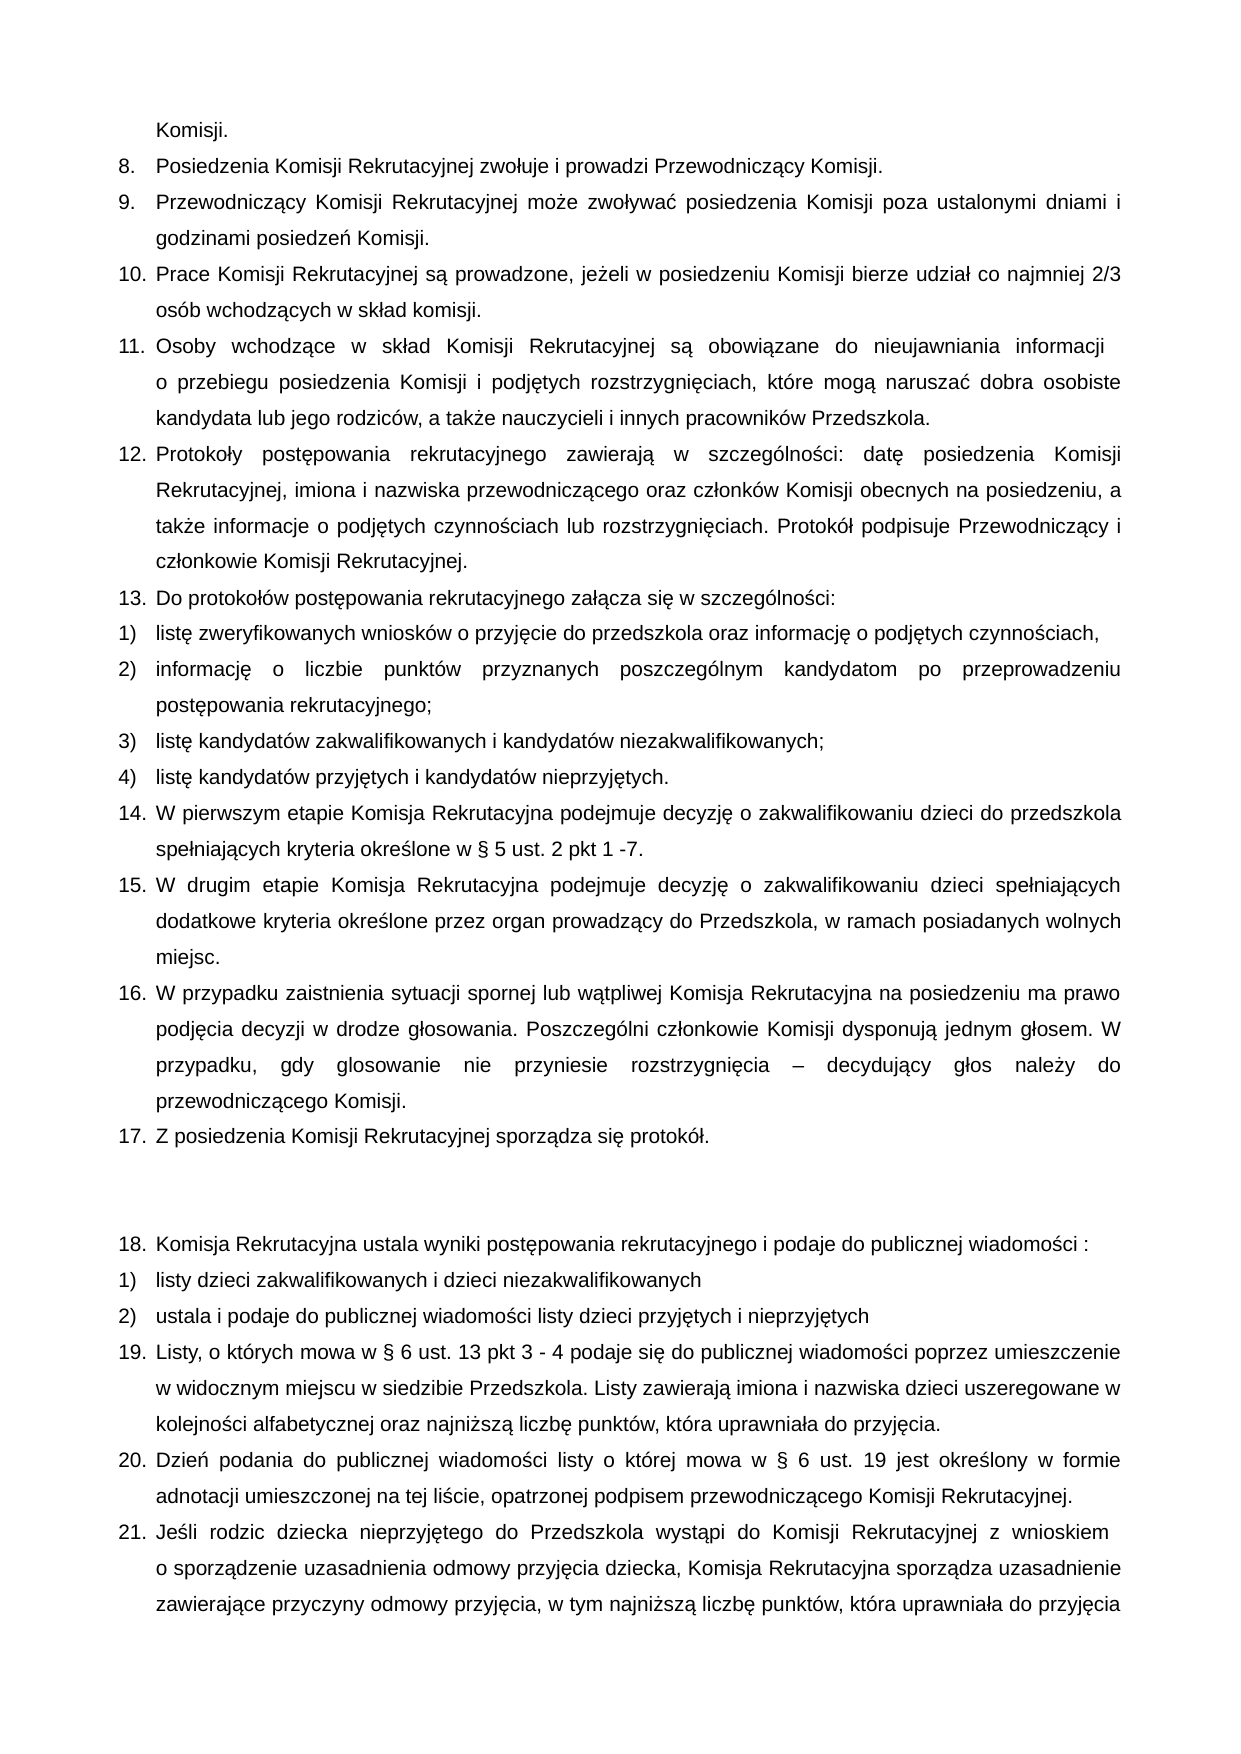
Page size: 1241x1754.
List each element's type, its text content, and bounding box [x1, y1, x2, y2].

list Prace Komisji Rekrutacyjnej są prowadzone, jeżeli w posiedzeniu Komisji bierze udział co najmniej 2/3 osób wchodzących w skład komisji. [118, 262, 1122, 322]
list Do protokołów postępowania rekrutacyjnego załącza się w szczególności: [118, 585, 1122, 609]
list ustala i podaje do publicznej wiadomości listy dzieci przyjętych i nieprzyjętych [118, 1304, 1122, 1328]
list Dzień podania do publicznej wiadomości listy o której mowa w § 6 ust. 19 jest określony w formie adnotacji umieszczonej na tej liście, opatrzonej podpisem przewodniczącego Komisji Rekrutacyjnej. [118, 1448, 1122, 1508]
list listy dzieci zakwalifikowanych i dzieci niezakwalifikowanych [118, 1268, 1122, 1292]
list informację o liczbie punktów przyznanych poszczególnym kandydatom po przeprowadzeniu postępowania rekrutacyjnego; [118, 657, 1122, 717]
list listę kandydatów zakwalifikowanych i kandydatów niezakwalifikowanych; [118, 729, 1122, 753]
list Posiedzenia Komisji Rekrutacyjnej zwołuje i prowadzi Przewodniczący Komisji. [118, 154, 1122, 178]
list Z posiedzenia Komisji Rekrutacyjnej sporządza się protokół. [118, 1124, 1122, 1148]
list listę kandydatów przyjętych i kandydatów nieprzyjętych. [118, 765, 1122, 789]
list W pierwszym etapie Komisja Rekrutacyjna podejmuje decyzję o zakwalifikowaniu dzieci do przedszkola spełniających kryteria określone w § 5 ust. 2 pkt 1 -7. [118, 801, 1122, 861]
list W przypadku zaistnienia sytuacji spornej lub wątpliwej Komisja Rekrutacyjna na posiedzeniu ma prawo podjęcia decyzji w drodze głosowania. Poszczególni członkowie Komisji dysponują jednym głosem. W przypadku, gdy glosowanie nie przyniesie rozstrzygnięcia – decydujący głos należy do przewodniczącego Komisji. [118, 981, 1122, 1112]
list Protokoły postępowania rekrutacyjnego zawierają w szczególności: datę posiedzenia Komisji Rekrutacyjnej, imiona i nazwiska przewodniczącego oraz członków Komisji obecnych na posiedzeniu, a także informacje o podjętych czynnościach lub rozstrzygnięciach. Protokół podpisuje Przewodniczący i członkowie Komisji Rekrutacyjnej. [118, 442, 1122, 573]
list Przewodniczący Komisji Rekrutacyjnej może zwoływać posiedzenia Komisji poza ustalonymi dniami i godzinami posiedzeń Komisji. [118, 190, 1122, 250]
list Komisja Rekrutacyjna ustala wyniki postępowania rekrutacyjnego i podaje do publicznej wiadomości : [118, 1232, 1122, 1256]
list Jeśli rodzic dziecka nieprzyjętego do Przedszkola wystąpi do Komisji Rekrutacyjnej z wnioskiem o sporządzenie uzasadnienia odmowy przyjęcia dziecka, Komisja Rekrutacyjna sporządza uzasadnienie zawierające przyczyny odmowy przyjęcia, w tym najniższą liczbę punktów, która uprawniała do przyjęcia [118, 1520, 1122, 1616]
list W drugim etapie Komisja Rekrutacyjna podejmuje decyzję o zakwalifikowaniu dzieci spełniających dodatkowe kryteria określone przez organ prowadzący do Przedszkola, w ramach posiadanych wolnych miejsc. [118, 873, 1122, 969]
list Komisji. [118, 118, 1122, 142]
list Listy, o których mowa w § 6 ust. 13 pkt 3 - 4 podaje się do publicznej wiadomości poprzez umieszczenie w widocznym miejscu w siedzibie Przedszkola. Listy zawierają imiona i nazwiska dzieci uszeregowane w kolejności alfabetycznej oraz najniższą liczbę punktów, która uprawniała do przyjęcia. [118, 1340, 1122, 1436]
list listę zweryfikowanych wniosków o przyjęcie do przedszkola oraz informację o podjętych czynnościach, [118, 621, 1122, 645]
list Osoby wchodzące w skład Komisji Rekrutacyjnej są obowiązane do nieujawniania informacji o przebiegu posiedzenia Komisji i podjętych rozstrzygnięciach, które mogą naruszać dobra osobiste kandydata lub jego rodziców, a także nauczycieli i innych pracowników Przedszkola. [118, 334, 1122, 429]
